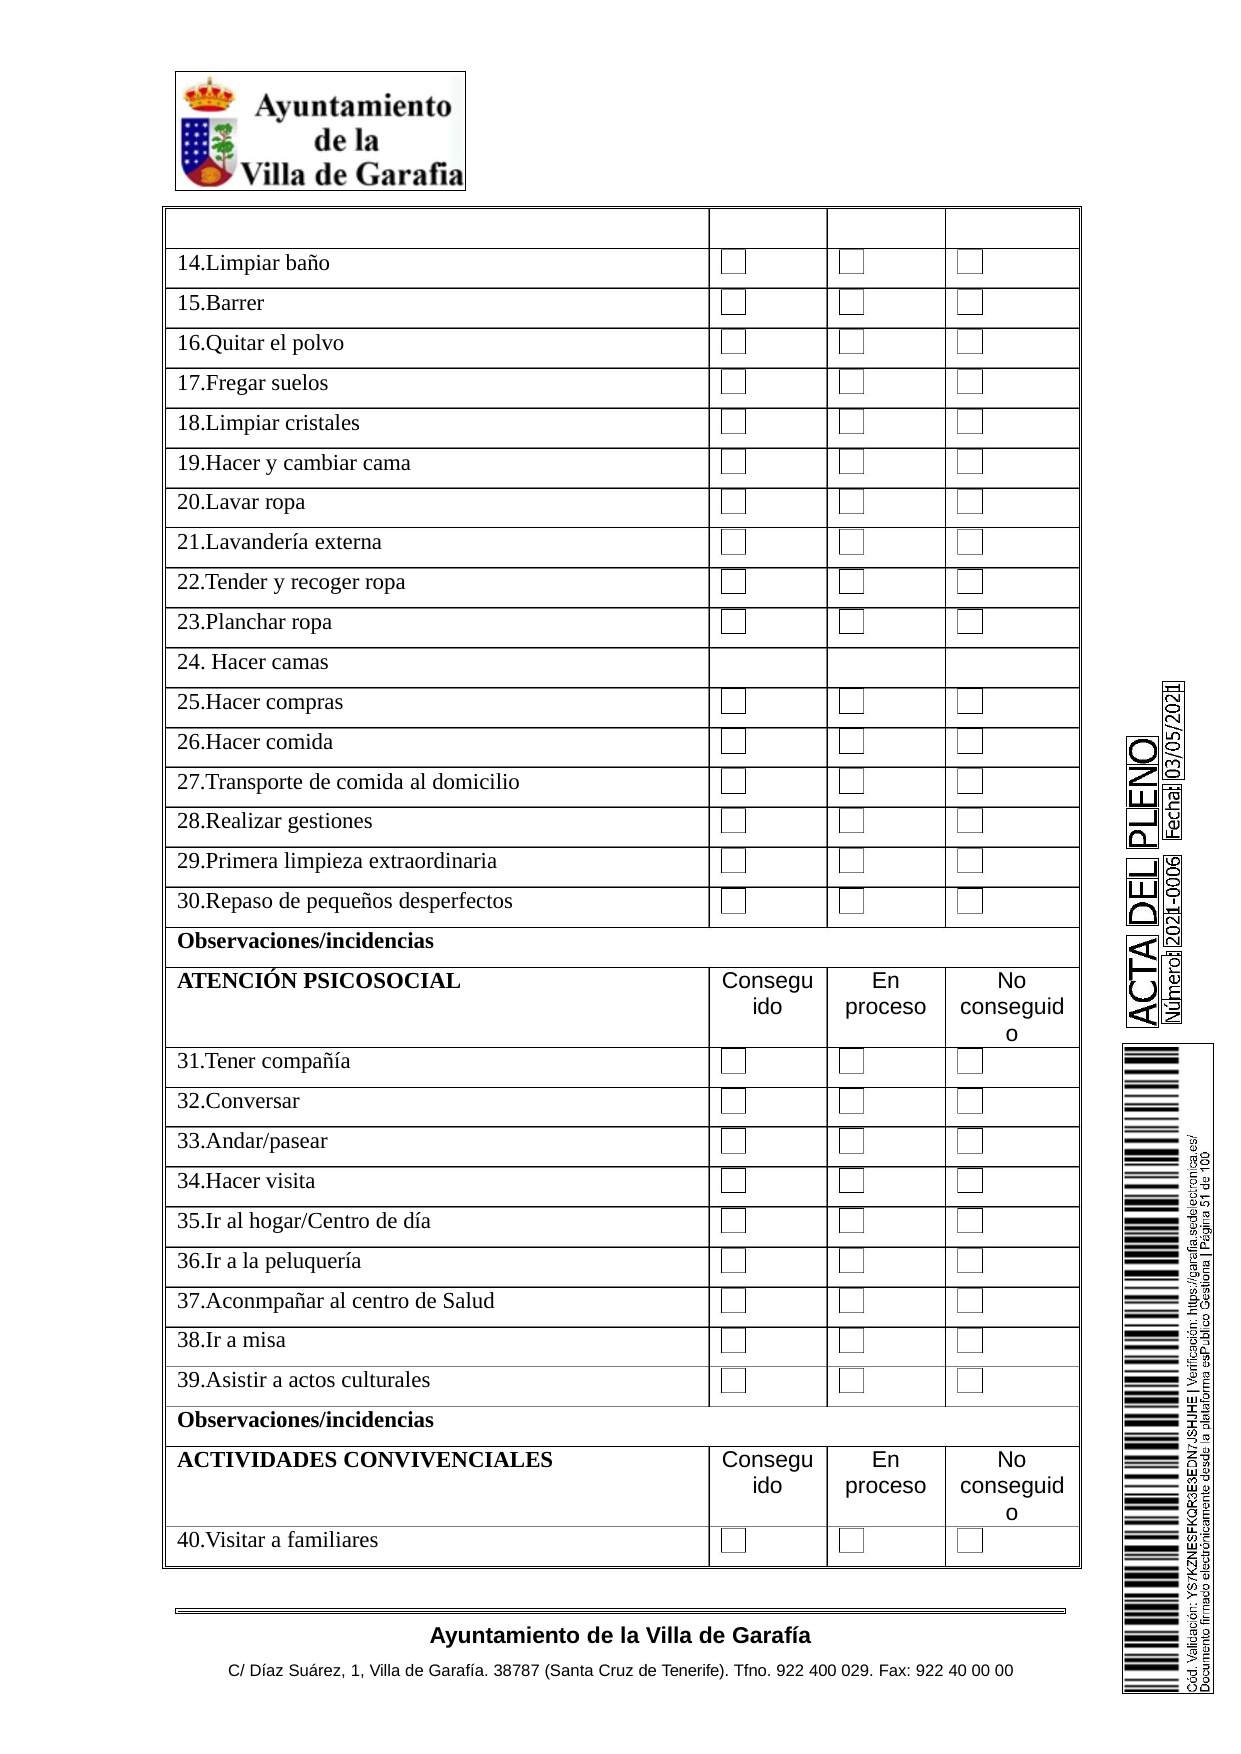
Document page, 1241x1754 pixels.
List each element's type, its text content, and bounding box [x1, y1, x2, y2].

picture [1123, 1044, 1213, 1693]
text 3 [177, 1088, 188, 1113]
picture [163, 207, 1081, 1568]
picture [1127, 936, 1158, 1027]
text 7.Transporte de comida al domicilio [188, 769, 545, 794]
text Consegu [722, 1447, 838, 1473]
picture [1127, 879, 1158, 925]
text 2 [177, 808, 188, 834]
text 8.Limpiar cristales [188, 409, 436, 435]
text 3.Planchar ropa [188, 609, 432, 634]
text C/ Díaz Suárez, 1, Villa de Garafía. 38787 (Santa Cruz de Tenerife). Tfno. 922 400 029. Fax: 922 40 00 00 [228, 1662, 1037, 1680]
picture [1163, 790, 1181, 839]
text 3 [177, 1168, 188, 1193]
picture [176, 72, 465, 190]
text 2 [177, 609, 188, 634]
text 6.Ir a la peluquería [188, 1248, 519, 1273]
text 8.Ir a misa [188, 1327, 519, 1353]
text 7.Aconmpañar al centro de Salud [188, 1288, 519, 1313]
picture [1164, 914, 1181, 946]
text Observaciones/incidencias [177, 1407, 459, 1433]
picture [1127, 737, 1158, 764]
text 3 [177, 1128, 188, 1153]
text Ayuntamiento de la Villa de Garafía [429, 1623, 836, 1648]
text 3 [177, 888, 188, 914]
picture [1163, 682, 1184, 691]
text 1 [177, 449, 188, 475]
text ido [752, 1473, 838, 1499]
text No [997, 1447, 1051, 1473]
text 2 [177, 848, 188, 874]
text 9.Primera limpieza extraordinaria [188, 848, 545, 874]
text ACTIVIDADES CONVIVENCIALES [177, 1447, 578, 1473]
text 1.Lavandería externa [188, 529, 432, 555]
text ATENCIÓN PSICOSOCIAL [177, 968, 487, 993]
text o [1005, 1021, 1089, 1046]
text 2 [177, 689, 188, 714]
picture [1127, 809, 1158, 848]
text 6.Quitar el polvo [188, 330, 369, 355]
text 2 [177, 769, 188, 794]
text No [997, 968, 1051, 994]
text 3 [177, 1288, 188, 1313]
text 3 [177, 1248, 188, 1273]
text 6.Hacer comida [188, 729, 358, 754]
text 2 [177, 649, 188, 674]
text 2.Conversar [188, 1088, 377, 1113]
text 4 [177, 1544, 188, 1553]
text 0.Visitar a familiares [188, 1527, 404, 1553]
text 2 [177, 529, 188, 555]
text 4.Limpiar baño [188, 250, 355, 275]
text o [1005, 1500, 1089, 1525]
text 3 [177, 1327, 188, 1353]
text En [872, 1447, 925, 1473]
text 1.Tener compañía [188, 1048, 377, 1074]
text 9.Asistir a actos culturales [188, 1367, 455, 1393]
picture [1126, 765, 1159, 808]
text 1 [177, 290, 188, 315]
text 3 [177, 1208, 188, 1233]
text 1 [177, 409, 188, 435]
picture [1162, 956, 1181, 999]
text 3 [177, 1048, 188, 1074]
text En [872, 968, 925, 994]
text 4.Hacer visita [188, 1168, 340, 1193]
text 3 [177, 1367, 188, 1393]
text 9.Hacer y cambiar cama [188, 449, 436, 475]
text 4. Hacer camas [188, 649, 354, 674]
text 4 [177, 1527, 188, 1542]
text 1 [177, 370, 188, 395]
text 5.Barrer [188, 290, 289, 315]
picture [1162, 1000, 1181, 1023]
text 3.Andar/pasear [188, 1128, 353, 1153]
text 5.Ir al hogar/Centro de día [188, 1208, 519, 1233]
text 2 [177, 489, 188, 515]
text 0.Repaso de pequeños desperfectos [188, 888, 545, 914]
text 1 [177, 250, 188, 275]
text 2.Tender y recoger ropa [188, 569, 432, 594]
text 5.Hacer compras [188, 689, 368, 714]
picture [1163, 692, 1184, 779]
text Consegu [722, 968, 838, 994]
picture [1163, 785, 1181, 789]
text 2 [177, 729, 188, 754]
text 8.Realizar gestiones [188, 808, 545, 834]
picture [1164, 856, 1181, 913]
text proceso conseguid [845, 994, 1089, 1020]
text 1 [177, 330, 188, 355]
text ido [752, 994, 838, 1020]
picture [176, 1609, 1065, 1613]
text 0.Lavar ropa [188, 489, 436, 515]
text Observaciones/incidencias [177, 928, 459, 954]
text 2 [177, 569, 188, 594]
picture [1127, 859, 1158, 878]
text 7.Fregar suelos [188, 370, 353, 395]
text proceso conseguid [845, 1473, 1089, 1499]
